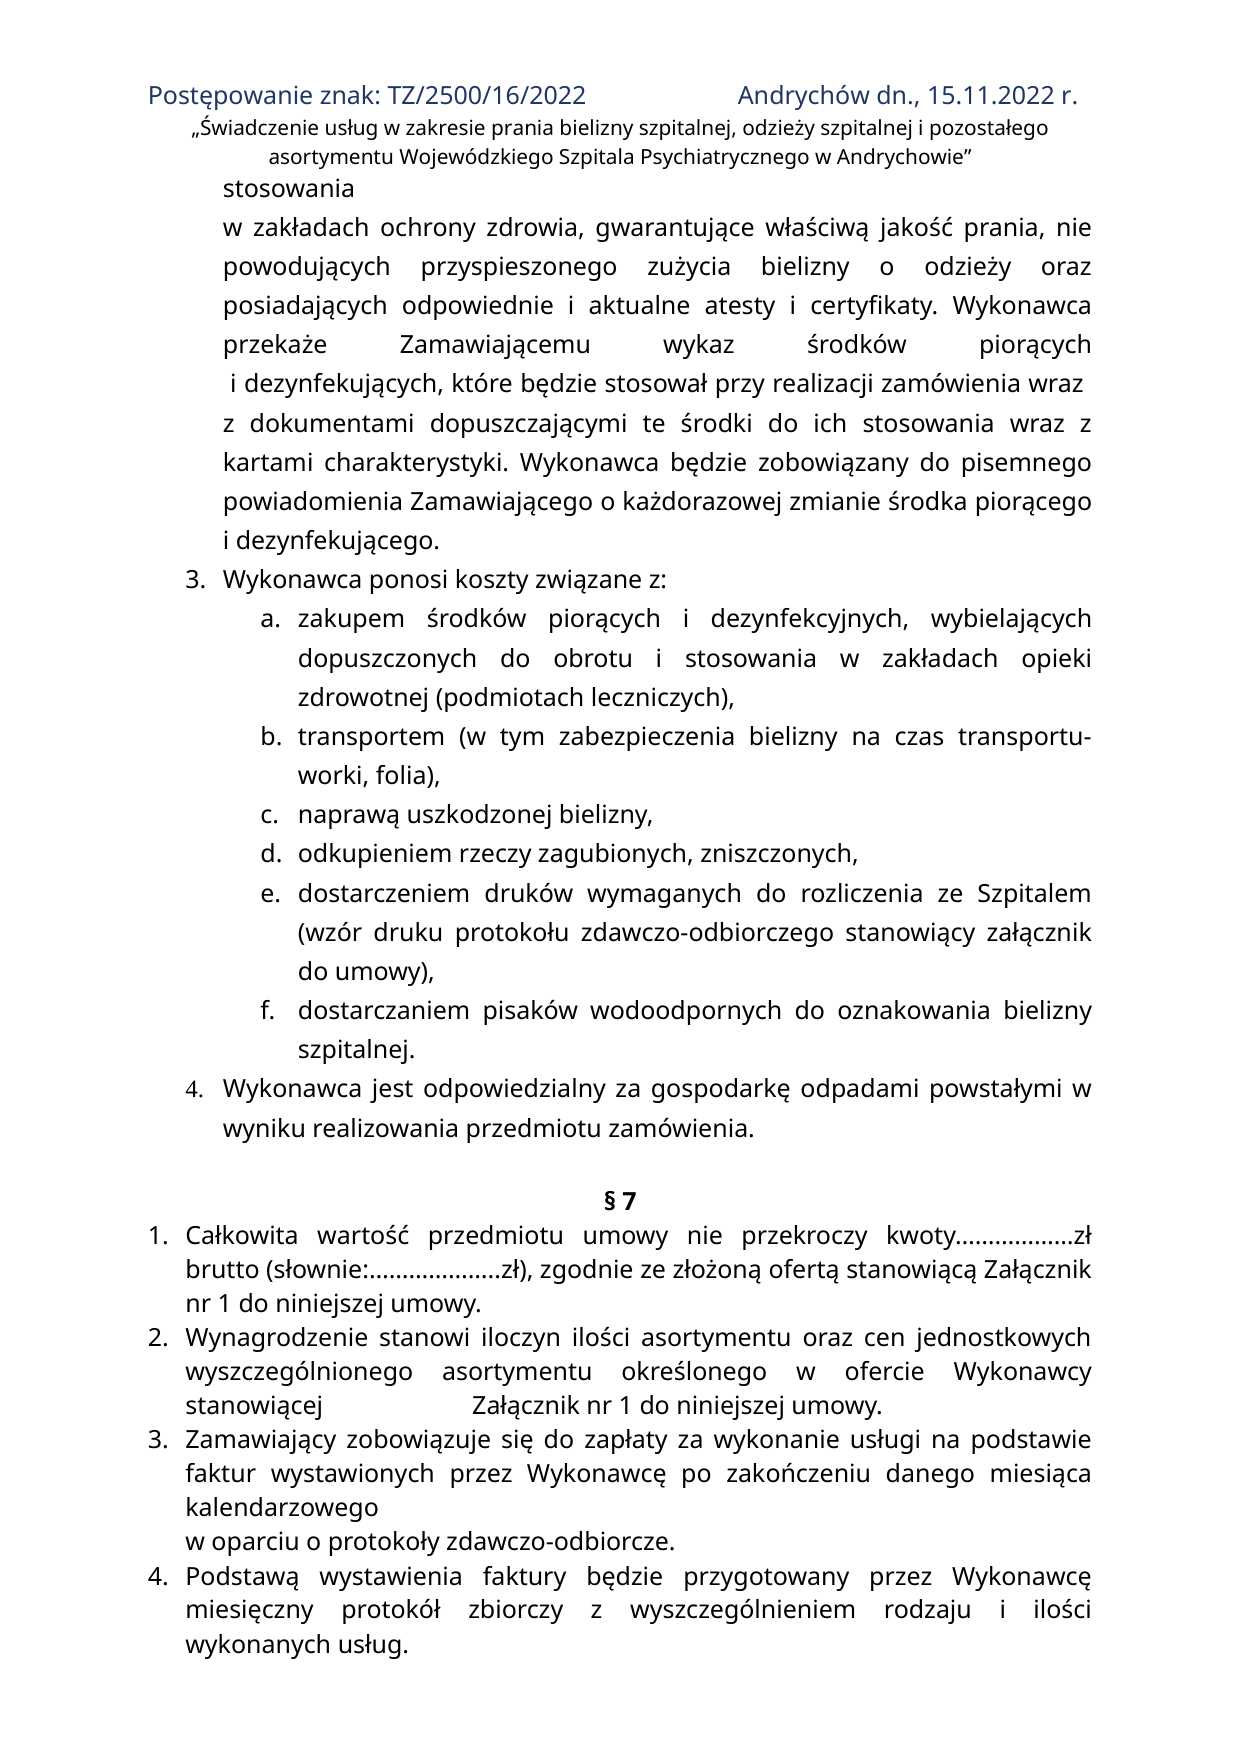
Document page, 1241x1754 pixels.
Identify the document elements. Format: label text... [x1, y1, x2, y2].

list Wynagrodzenie stanowi iloczyn ilości asortymentu oraz cen jednostkowych wyszczególnionego asortymentu określonego w ofercie Wykonawcy stanowiącej Załącznik nr 1 do niniejszej umowy. [148, 1320, 1093, 1422]
list Wykonawca ponosi koszty związane z: [185, 562, 1093, 596]
list Podstawą wystawienia faktury będzie przygotowany przez Wykonawcę miesięczny protokół zbiorczy z wyszczególnieniem rodzaju i ilości wykonanych usług. [148, 1558, 1093, 1660]
list naprawą uszkodzonej bielizny, [260, 797, 1093, 831]
list dostarczaniem pisaków wodoodpornych do oznakowania bielizny szpitalnej. [260, 993, 1093, 1066]
list Wykonawca jest odpowiedzialny za gospodarkę odpadami powstałymi w wyniku realizowania przedmiotu zamówienia. [185, 1071, 1093, 1144]
list odkupieniem rzeczy zagubionych, zniszczonych, [260, 836, 1093, 870]
text § 7 [148, 1183, 1093, 1217]
list Zamawiający zobowiązuje się do zapłaty za wykonanie usługi na podstawie faktur wystawionych przez Wykonawcę po zakończeniu danego miesiąca kalendarzowego w oparciu o protokoły zdawczo-odbiorcze. [148, 1422, 1093, 1558]
list zakupem środków piorących i dezynfekcyjnych, wybielających dopuszczonych do obrotu i stosowania w zakładach opieki zdrowotnej (podmiotach leczniczych), [260, 601, 1093, 713]
list dostarczeniem druków wymaganych do rozliczenia ze Szpitalem (wzór druku protokołu zdawczo-odbiorczego stanowiący załącznik do umowy), [260, 875, 1093, 988]
list Całkowita wartość przedmiotu umowy nie przekroczy kwoty………………zł brutto (słownie:………………..zł), zgodnie ze złożoną ofertą stanowiącą Załącznik nr 1 do niniejszej umowy. [148, 1217, 1093, 1320]
list stosowania w zakładach ochrony zdrowia, gwarantujące właściwą jakość prania, nie powodujących przyspieszonego zużycia bielizny o odzieży oraz posiadających odpowiednie i aktualne atesty i certyfikaty. Wykonawca przekaże Zamawiającemu wykaz środków piorących i dezynfekujących, które będzie stosował przy realizacji zamówienia wraz z dokumentami dopuszczającymi te środki do ich stosowania wraz z kartami charakterystyki. Wykonawca będzie zobowiązany do pisemnego powiadomienia Zamawiającego o każdorazowej zmianie środka piorącego i dezynfekującego. [185, 170, 1093, 557]
list transportem (w tym zabezpieczenia bielizny na czas transportu-worki, folia), [260, 718, 1093, 792]
